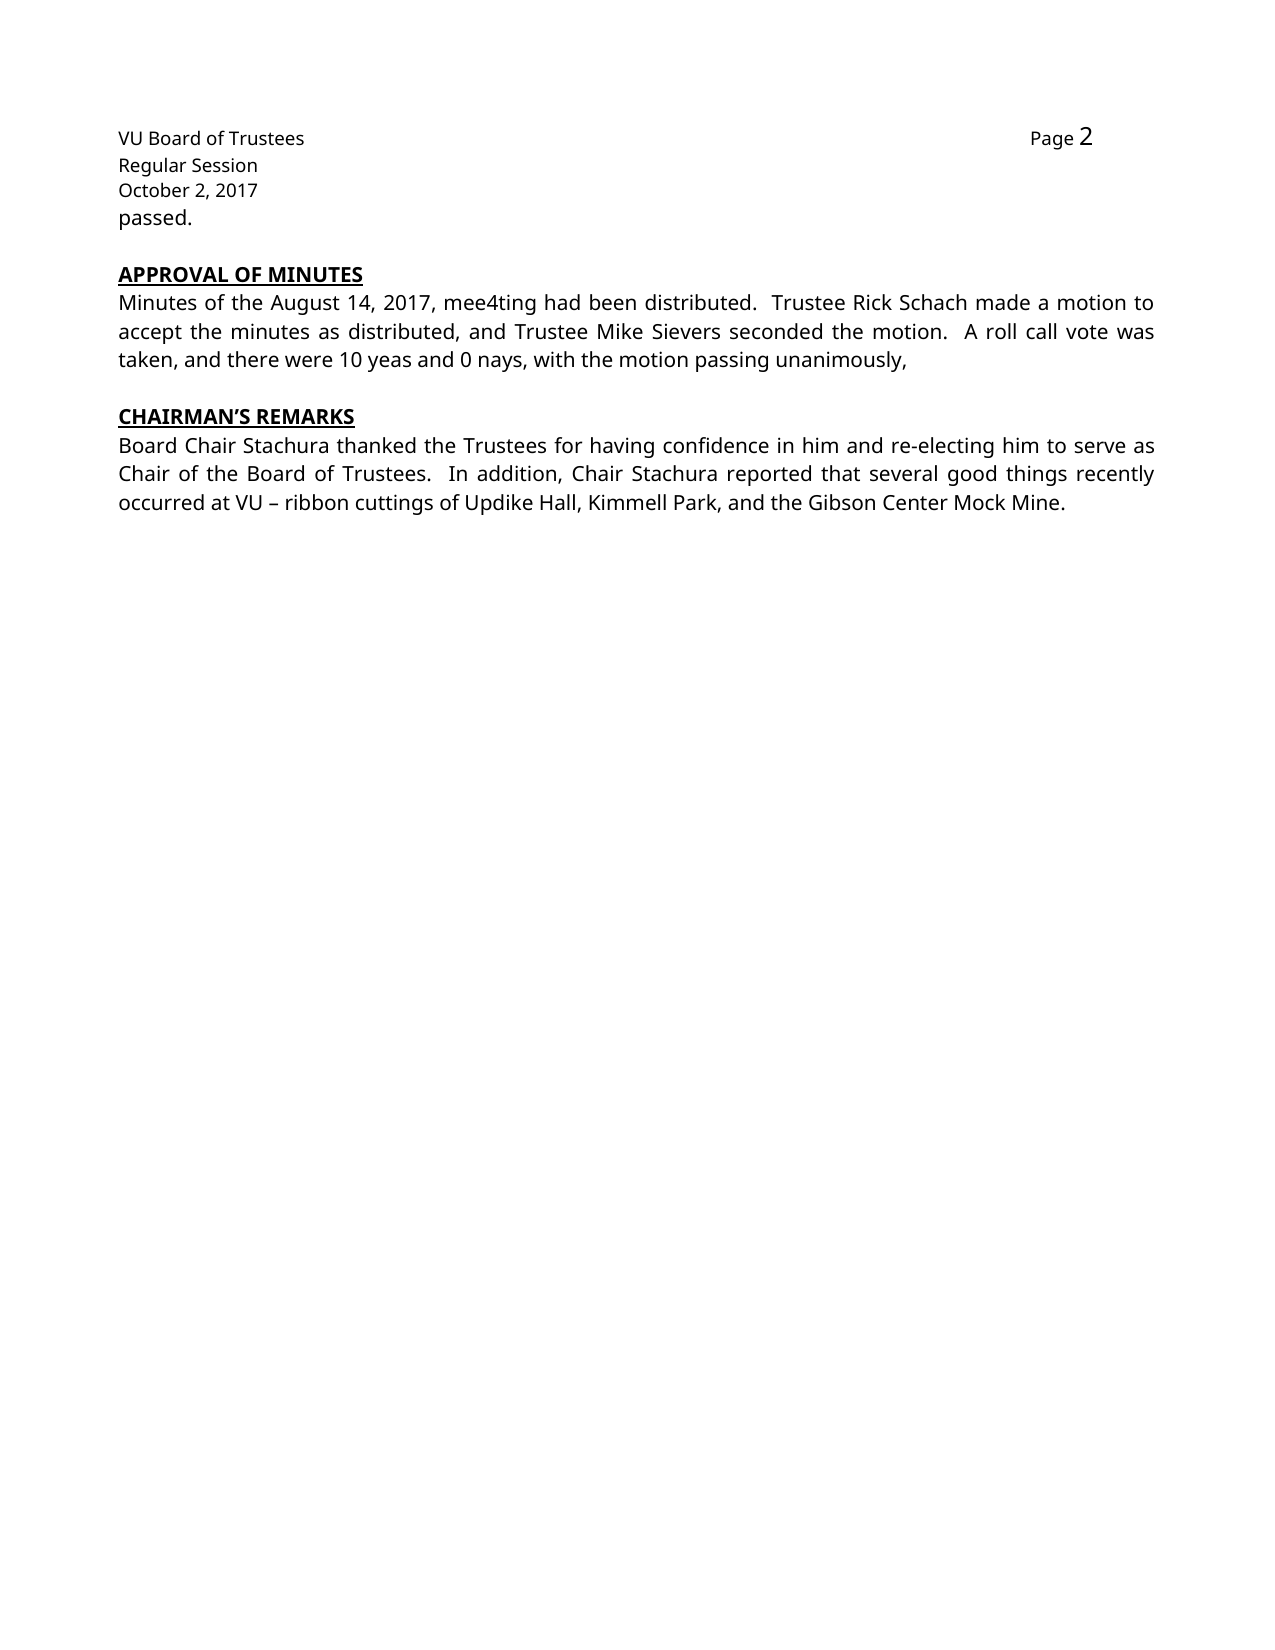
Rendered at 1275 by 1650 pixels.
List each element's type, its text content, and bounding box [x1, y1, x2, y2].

text CHAIRMAN’S REMARKS [118, 402, 1157, 431]
text APPROVAL OF MINUTES [118, 260, 1157, 288]
text Minutes of the August 14, 2017, mee4ting had been distributed. Trustee Rick Schach made a motion to accept the minutes as distributed, and Trustee Mike Sievers seconded the motion. A roll call vote was taken, and there were 10 yeas and 0 nays, with the motion passing unanimously, [118, 288, 1157, 374]
text passed. [118, 203, 1157, 232]
text Board Chair Stachura thanked the Trustees for having confidence in him and re-electing him to serve as Chair of the Board of Trustees. In addition, Chair Stachura reported that several good things recently occurred at VU – ribbon cuttings of Updike Hall, Kimmell Park, and the Gibson Center Mock Mine. [118, 431, 1157, 516]
